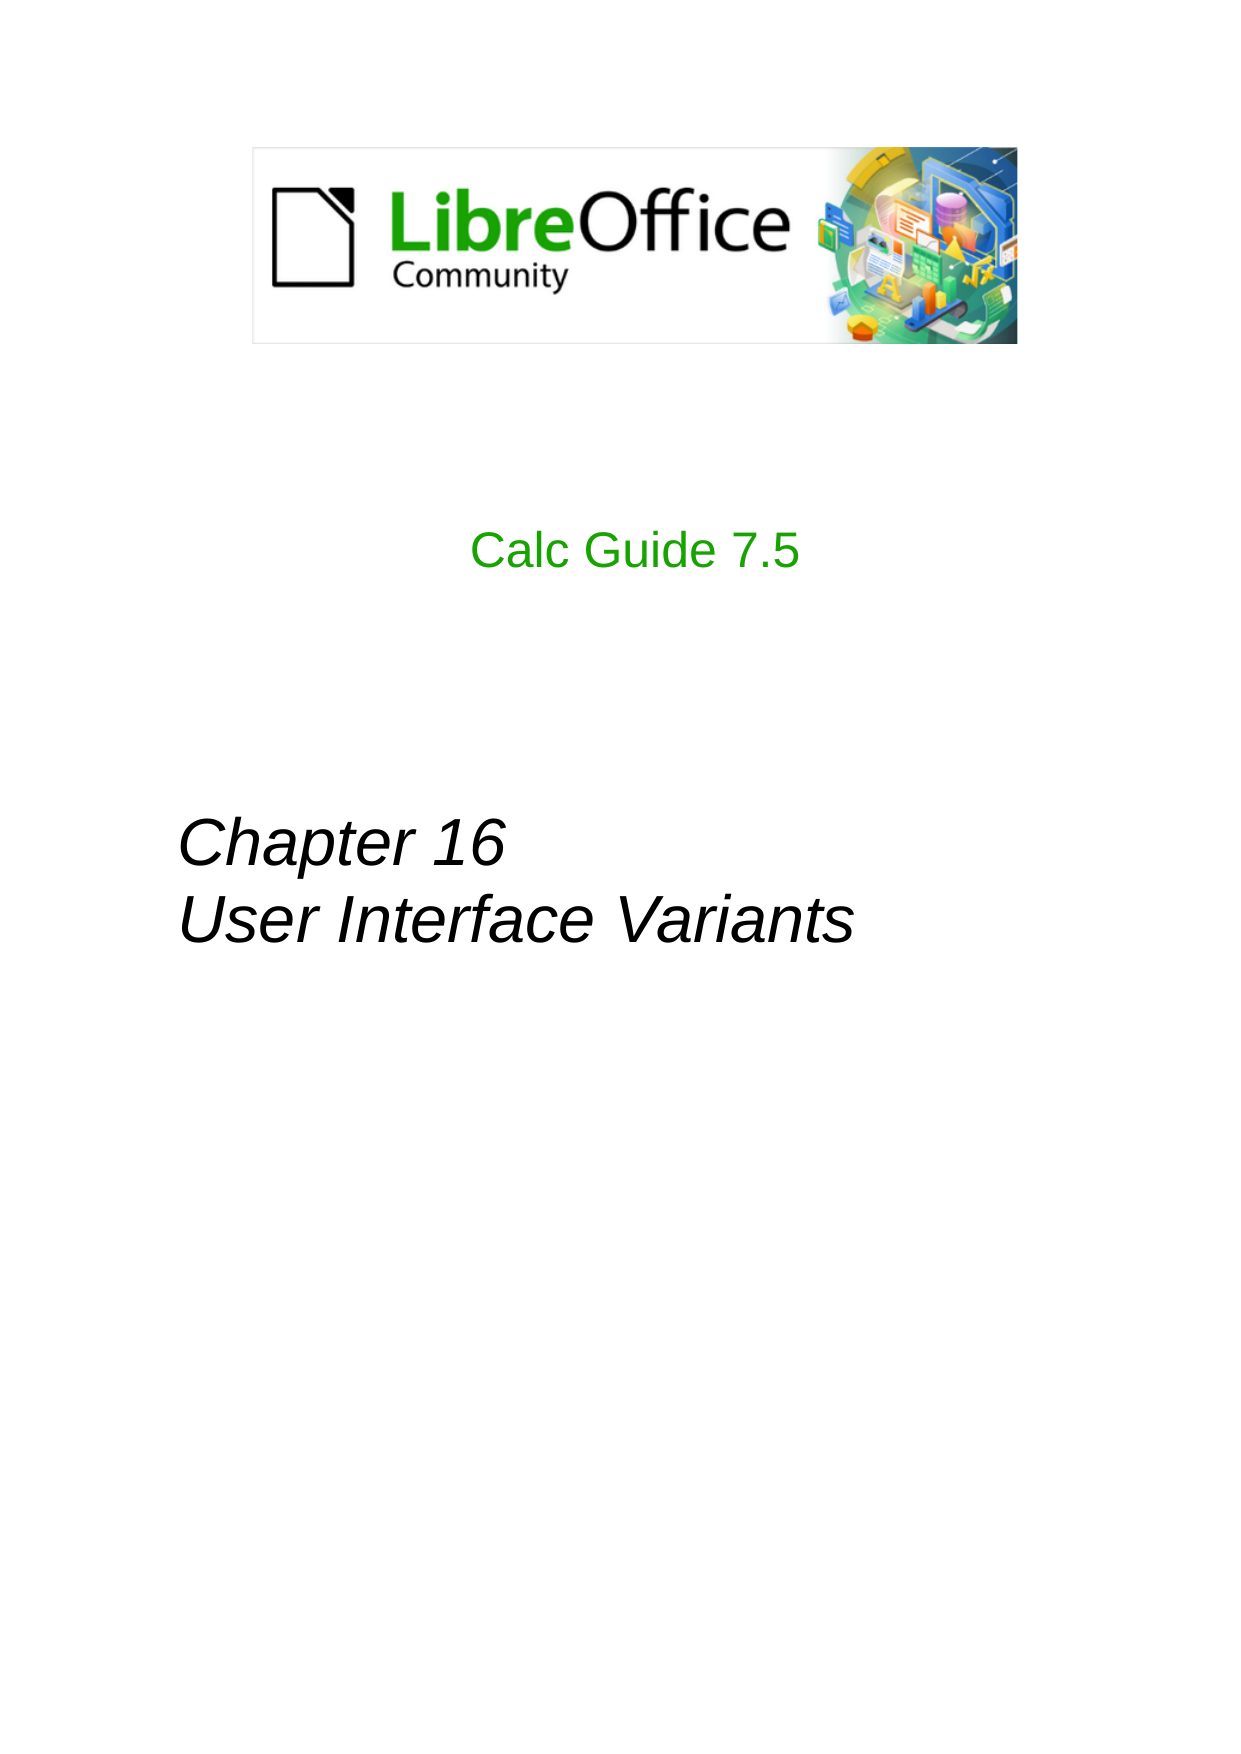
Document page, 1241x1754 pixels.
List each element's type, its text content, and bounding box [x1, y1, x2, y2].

title Chapter 16 User Interface Variants [177, 803, 1093, 957]
text Calc Guide 7.5 [177, 521, 1093, 578]
picture [252, 147, 1018, 344]
